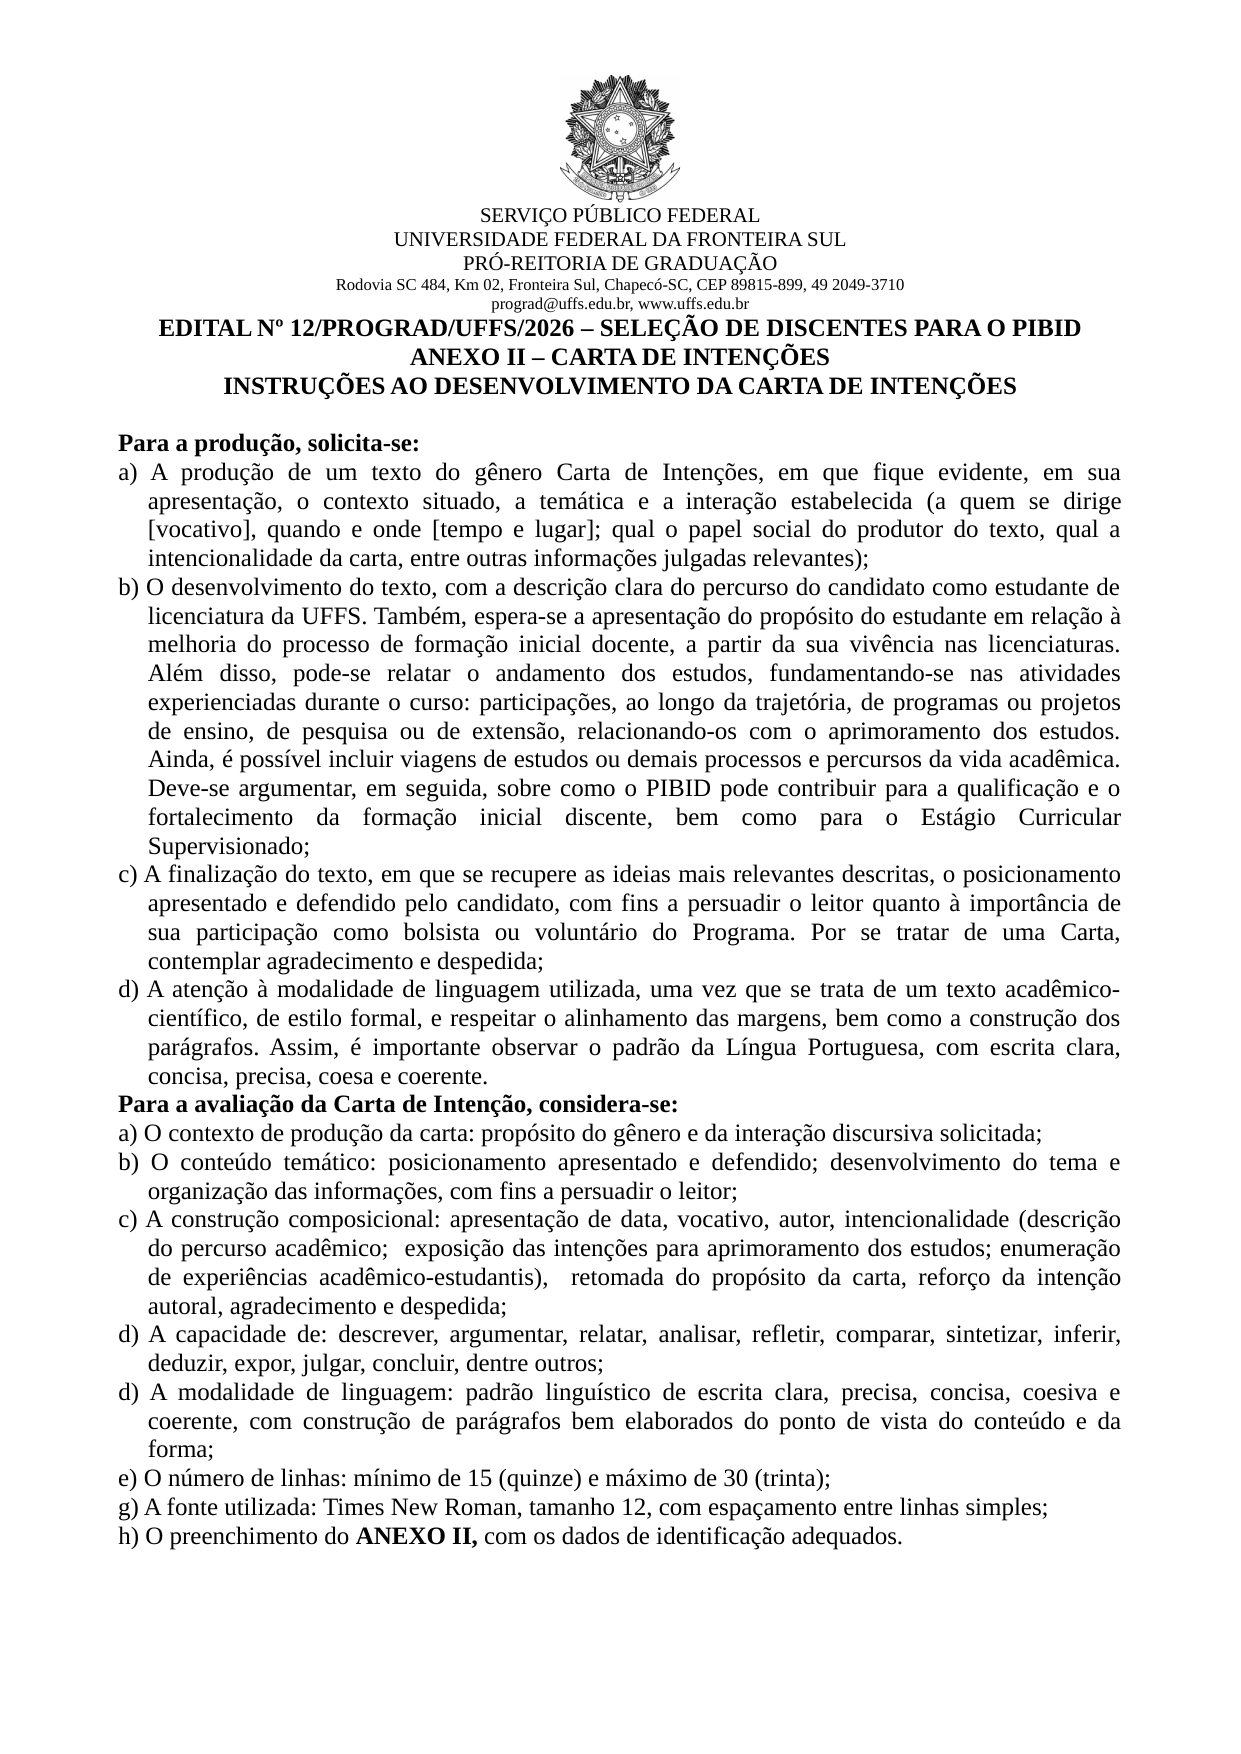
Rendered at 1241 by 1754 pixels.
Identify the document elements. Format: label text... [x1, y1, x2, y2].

text INSTRUÇÕES AO DESENVOLVIMENTO DA CARTA DE INTENÇÕES [118, 371, 1122, 399]
text b) O desenvolvimento do texto, com a descrição clara do percurso do candidato como estudante de licenciatura da UFFS. Também, espera-se a apresentação do propósito do estudante em relação à melhoria do processo de formação inicial docente, a partir da sua vivência nas licenciaturas. Além disso, pode-se relatar o andamento dos estudos, fundamentando-se nas atividades experienciadas durante o curso: participações, ao longo da trajetória, de programas ou projetos de ensino, de pesquisa ou de extensão, relacionando-os com o aprimoramento dos estudos. Ainda, é possível incluir viagens de estudos ou demais processos e percursos da vida acadêmica. Deve-se argumentar, em seguida, sobre como o PIBID pode contribuir para a qualificação e o fortalecimento da formação inicial discente, bem como para o Estágio Curricular Supervisionado; [118, 572, 1122, 859]
text h) O preenchimento do ANEXO II, com os dados de identificação adequados. [118, 1521, 1122, 1549]
text e) O número de linhas: mínimo de 15 (quinze) e máximo de 30 (trinta); [118, 1463, 1122, 1492]
text Para a avaliação da Carta de Intenção, considera-se: [118, 1089, 1122, 1118]
text c) A finalização do texto, em que se recupere as ideias mais relevantes descritas, o posicionamento apresentado e defendido pelo candidato, com fins a persuadir o leitor quanto à importância de sua participação como bolsista ou voluntário do Programa. Por se tratar de uma Carta, contemplar agradecimento e despedida; [118, 859, 1122, 974]
text d) A atenção à modalidade de linguagem utilizada, uma vez que se trata de um texto acadêmico-científico, de estilo formal, e respeitar o alinhamento das margens, bem como a construção dos parágrafos. Assim, é importante observar o padrão da Língua Portuguesa, com escrita clara, concisa, precisa, coesa e coerente. [118, 974, 1122, 1089]
text g) A fonte utilizada: Times New Roman, tamanho 12, com espaçamento entre linhas simples; [118, 1492, 1122, 1521]
text a) A produção de um texto do gênero Carta de Intenções, em que fique evidente, em sua apresentação, o contexto situado, a temática e a interação estabelecida (a quem se dirige [vocativo], quando e onde [tempo e lugar]; qual o papel social do produtor do texto, qual a intencionalidade da carta, entre outras informações julgadas relevantes); [118, 457, 1122, 572]
picture [560, 75, 681, 203]
text ANEXO II – CARTA DE INTENÇÕES [118, 342, 1122, 371]
text EDITAL Nº 12/PROGRAD/UFFS/2026 – SELEÇÃO DE DISCENTES PARA O PIBID [118, 313, 1122, 342]
text b) O conteúdo temático: posicionamento apresentado e defendido; desenvolvimento do tema e organização das informações, com fins a persuadir o leitor; [118, 1147, 1122, 1204]
text Para a produção, solicita-se: [118, 428, 1122, 457]
text d) A capacidade de: descrever, argumentar, relatar, analisar, refletir, comparar, sintetizar, inferir, deduzir, expor, julgar, concluir, dentre outros; [118, 1319, 1122, 1377]
text d) A modalidade de linguagem: padrão linguístico de escrita clara, precisa, concisa, coesiva e coerente, com construção de parágrafos bem elaborados do ponto de vista do conteúdo e da forma; [118, 1377, 1122, 1463]
text c) A construção composicional: apresentação de data, vocativo, autor, intencionalidade (descrição do percurso acadêmico; exposição das intenções para aprimoramento dos estudos; enumeração de experiências acadêmico-estudantis), retomada do propósito da carta, reforço da intenção autoral, agradecimento e despedida; [118, 1204, 1122, 1319]
text a) O contexto de produção da carta: propósito do gênero e da interação discursiva solicitada; [118, 1118, 1122, 1147]
